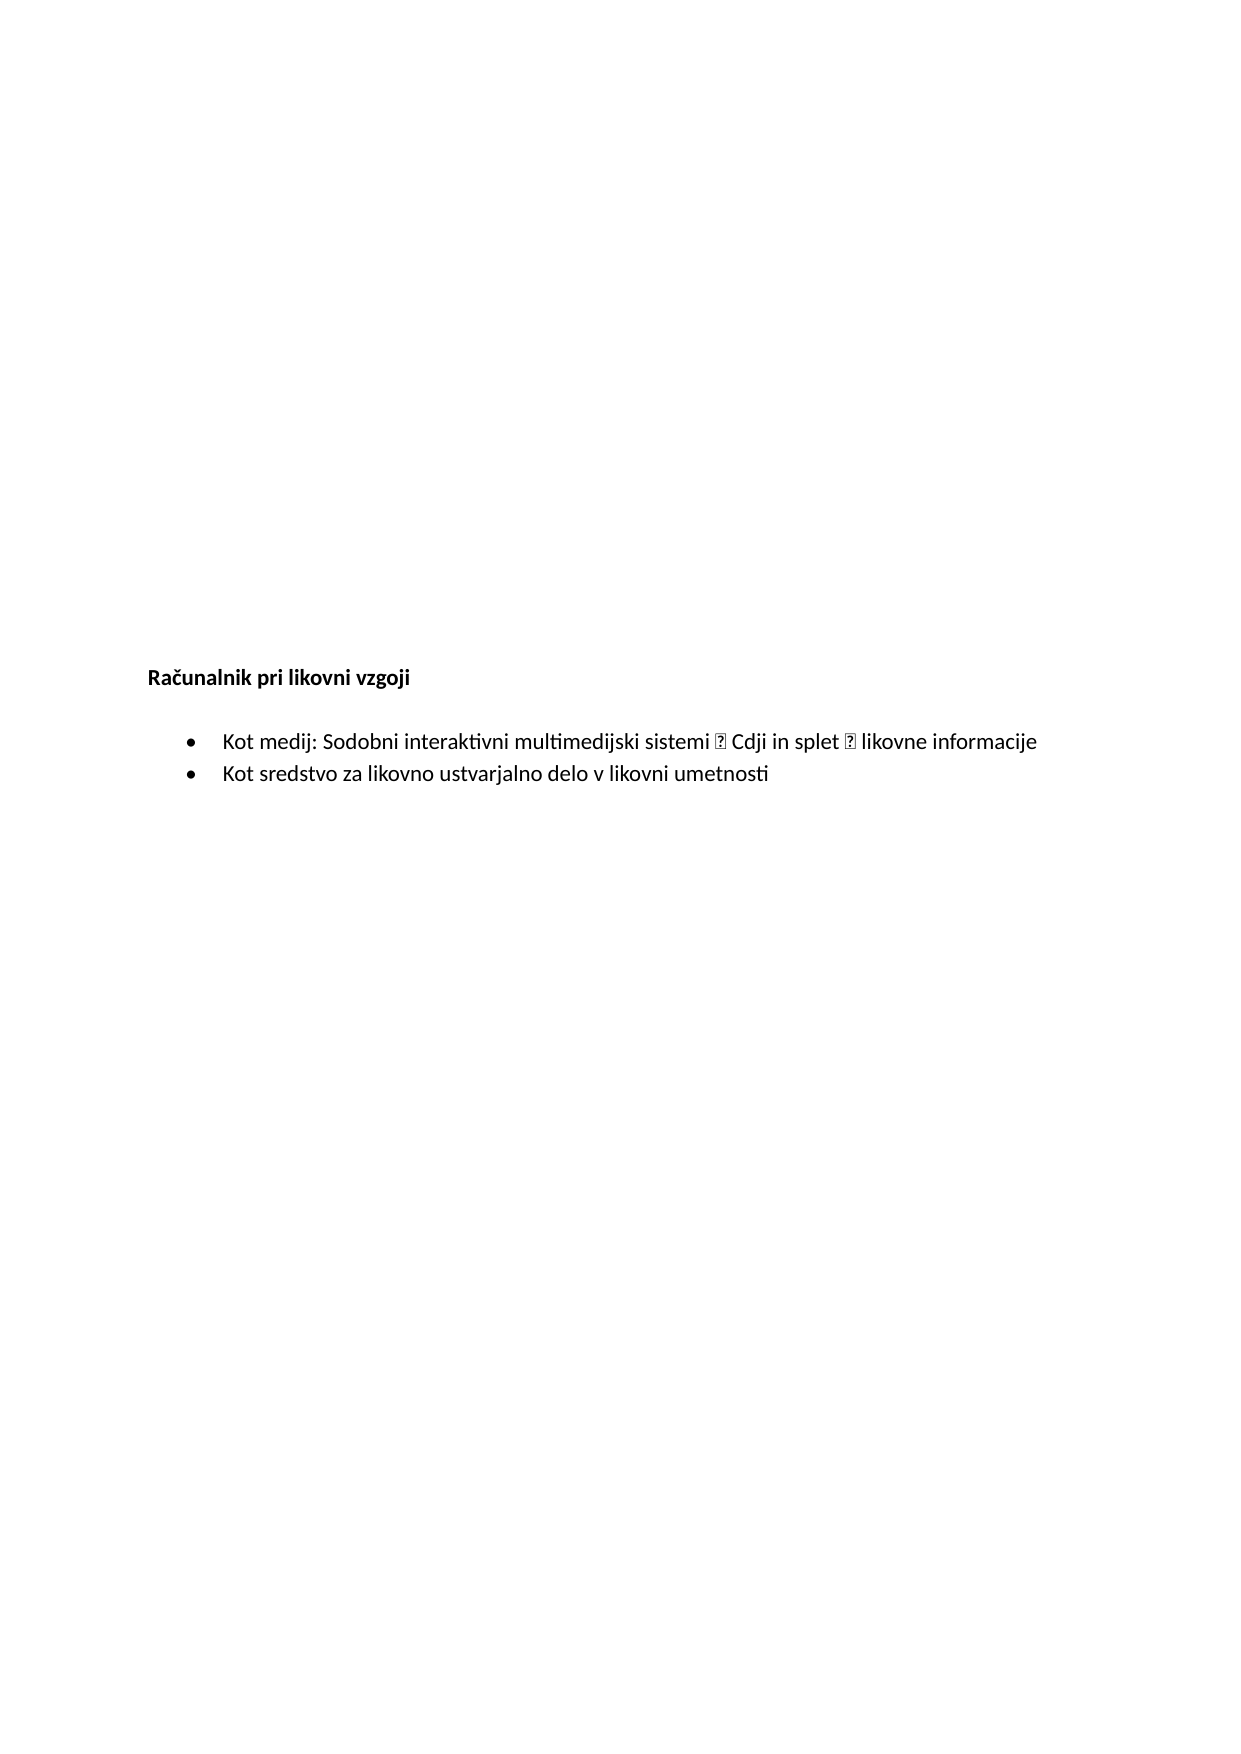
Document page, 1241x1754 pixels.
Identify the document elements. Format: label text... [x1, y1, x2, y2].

list Kot medij: Sodobni interaktivni multimedijski sistemi  Cdji in splet  likovne informacije [185, 727, 1093, 755]
text Računalnik pri likovni vzgoji [148, 663, 1093, 691]
list Kot sredstvo za likovno ustvarjalno delo v likovni umetnosti [185, 759, 1093, 787]
